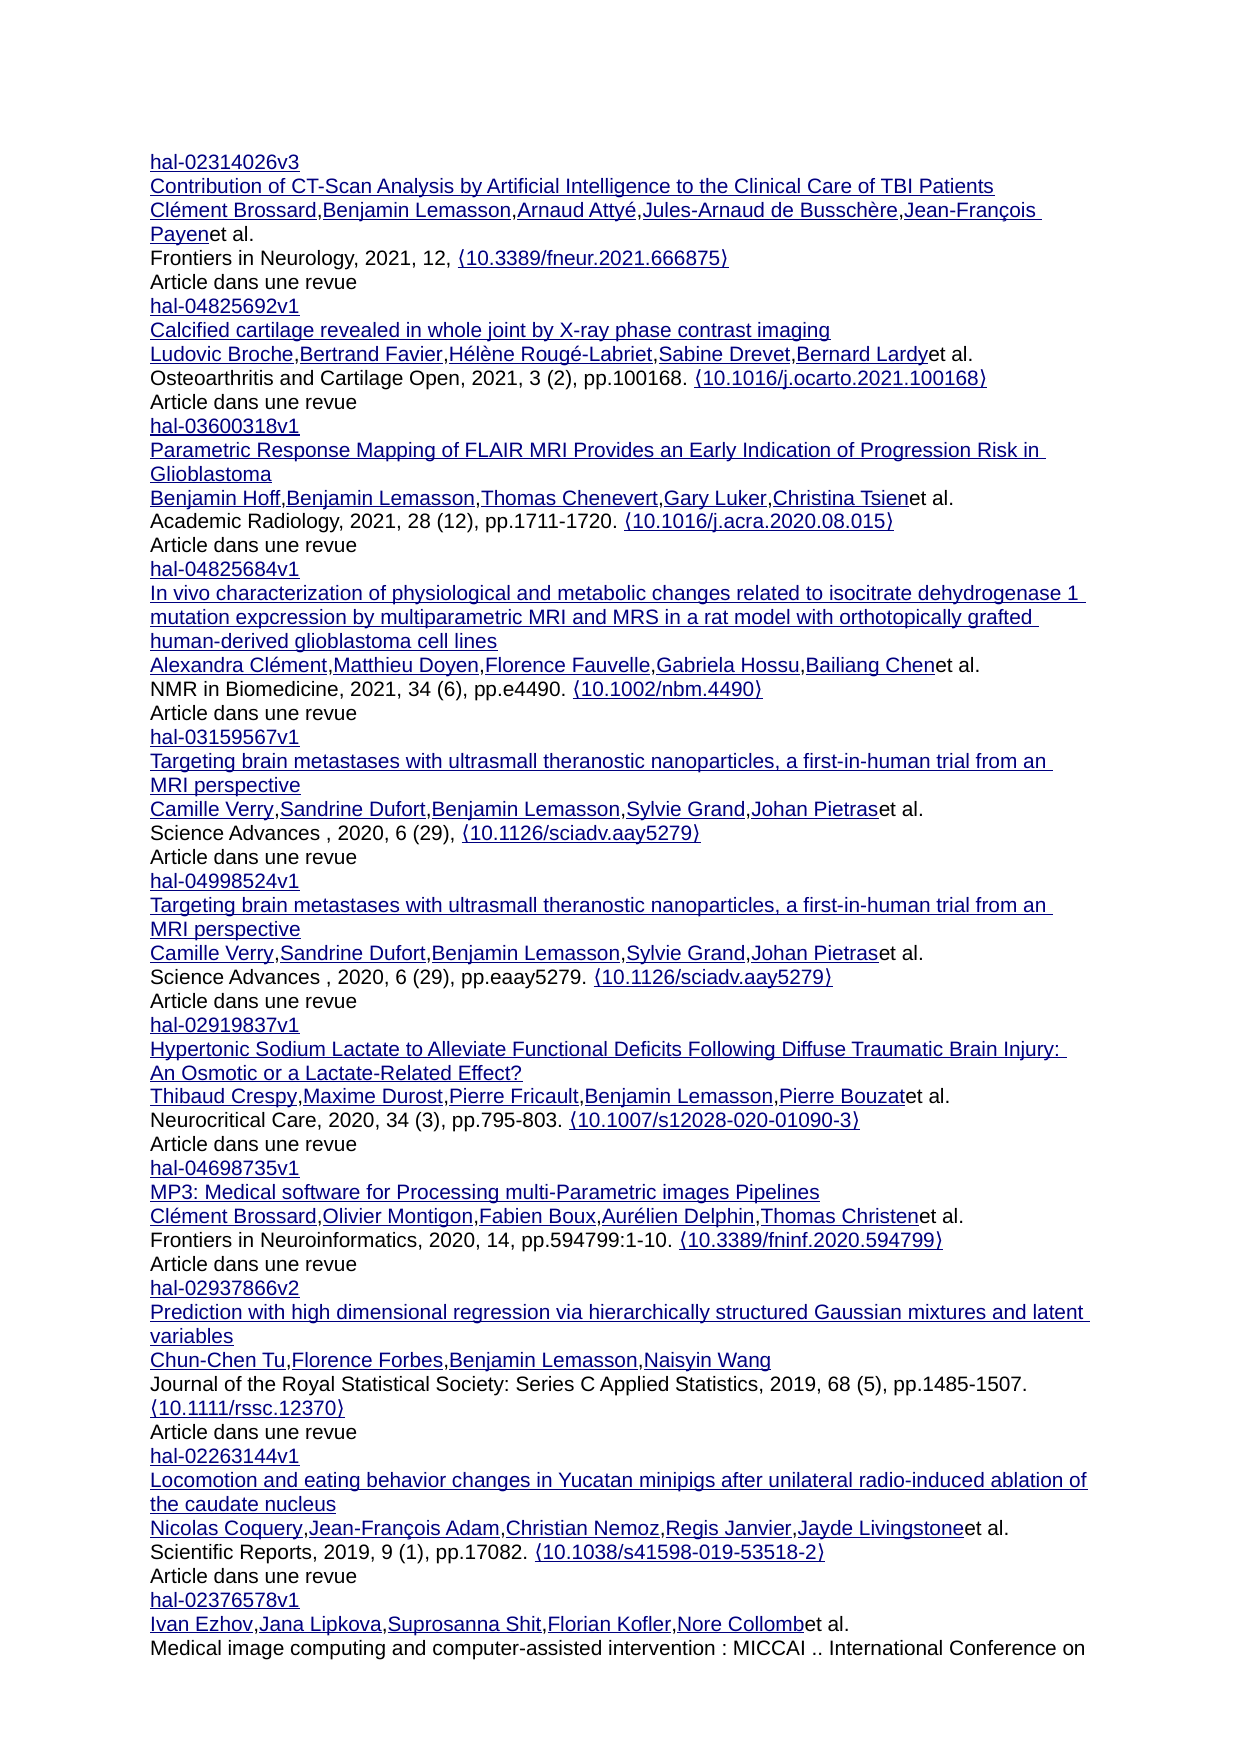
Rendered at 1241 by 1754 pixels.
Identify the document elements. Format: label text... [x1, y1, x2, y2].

table_cell Prediction with high dimensional regression via hierarchically structured Gaussian mixtures and latent [150, 1300, 1090, 1321]
table_cell Hypertonic Sodium Lactate to Alleviate Functional Deficits Following Diffuse Traumatic Brain Injury: An Osmotic or a Lactate-Related Effect? Thibaud Crespy,Maxime Durost,Pierre Fricault,Benjamin Lemasson,Pierre Bouzatet al. Neurocritical Care, 2020, 34 (3), pp.795-803. ⟨10.1007/s12028-020-01090-3⟩ Article dans une revue hal-04698735v1 [150, 1036, 1090, 1180]
table_cell hal-02314026v3 [150, 150, 1090, 174]
table_cell Contribution of CT-Scan Analysis by Artificial Intelligence to the Clinical Care of TBI Patients Clément Brossard,Benjamin Lemasson,Arnaud Attyé,Jules-Arnaud de Busschère,Jean-François Payenet al. Frontiers in Neurology, 2021, 12, ⟨10.3389/fneur.2021.666875⟩ Article dans une revue hal-04825692v1 [150, 174, 1090, 318]
table_cell Targeting brain metastases with ultrasmall theranostic nanoparticles, a first-in-human trial from an MRI perspective Camille Verry,Sandrine Dufort,Benjamin Lemasson,Sylvie Grand,Johan Pietraset al. Science Advances , 2020, 6 (29), ⟨10.1126/sciadv.aay5279⟩ Article dans une revue hal-04998524v1 [150, 749, 1090, 893]
table_cell variables Chun-Chen Tu,Florence Forbes,Benjamin Lemasson,Naisyin Wang Journal of the Royal Statistical Society: Series C Applied Statistics, 2019, 68 (5), pp.1485-1507. ⟨10.1111/rssc.12370⟩ Article dans une revue hal-02263144v1 [150, 1322, 1090, 1468]
table_cell Calcified cartilage revealed in whole joint by X-ray phase contrast imaging Ludovic Broche,Bertrand Favier,Hélène Rougé-Labriet,Sabine Drevet,Bernard Lardyet al. Osteoarthritis and Cartilage Open, 2021, 3 (2), pp.100168. ⟨10.1016/j.ocarto.2021.100168⟩ Article dans une revue hal-03600318v1 [150, 318, 1090, 437]
table_cell Targeting brain metastases with ultrasmall theranostic nanoparticles, a first-in-human trial from an MRI perspective Camille Verry,Sandrine Dufort,Benjamin Lemasson,Sylvie Grand,Johan Pietraset al. Science Advances , 2020, 6 (29), pp.eaay5279. ⟨10.1126/sciadv.aay5279⟩ Article dans une revue hal-02919837v1 [150, 893, 1090, 1036]
table_cell Neural parameters estimation for brain tumor growth modeling Ivan Ezhov,Jana Lipkova,Suprosanna Shit,Florian Kofler,Nore Collombet al. Medical image computing and computer-assisted intervention : MICCAI .. International Conference on Medical Image Computing and Computer-Assisted Intervention, 2019, ⟨10.48550/arXiv.1907.00973⟩ Article dans une revue hal-04825678v1 [150, 1611, 1090, 1659]
table_cell In vivo characterization of physiological and metabolic changes related to isocitrate dehydrogenase 1 mutation expcression by multiparametric MRI and MRS in a rat model with orthotopically grafted human-derived glioblastoma cell lines Alexandra Clément,Matthieu Doyen,Florence Fauvelle,Gabriela Hossu,Bailiang Chenet al. NMR in Biomedicine, 2021, 34 (6), pp.e4490. ⟨10.1002/nbm.4490⟩ Article dans une revue hal-03159567v1 [150, 581, 1090, 749]
table_cell Parametric Response Mapping of FLAIR MRI Provides an Early Indication of Progression Risk in Glioblastoma Benjamin Hoff,Benjamin Lemasson,Thomas Chenevert,Gary Luker,Christina Tsienet al. Academic Radiology, 2021, 28 (12), pp.1711-1720. ⟨10.1016/j.acra.2020.08.015⟩ Article dans une revue hal-04825684v1 [150, 438, 1090, 581]
table_cell MP3: Medical software for Processing multi-Parametric images Pipelines Clément Brossard,Olivier Montigon,Fabien Boux,Aurélien Delphin,Thomas Christenet al. Frontiers in Neuroinformatics, 2020, 14, pp.594799:1-10. ⟨10.3389/fninf.2020.594799⟩ Article dans une revue hal-02937866v2 [150, 1180, 1090, 1300]
table_cell Locomotion and eating behavior changes in Yucatan minipigs after unilateral radio-induced ablation of the caudate nucleus Nicolas Coquery,Jean-François Adam,Christian Nemoz,Regis Janvier,Jayde Livingstoneet al. Scientific Reports, 2019, 9 (1), pp.17082. ⟨10.1038/s41598-019-53518-2⟩ Article dans une revue hal-02376578v1 [150, 1468, 1090, 1611]
